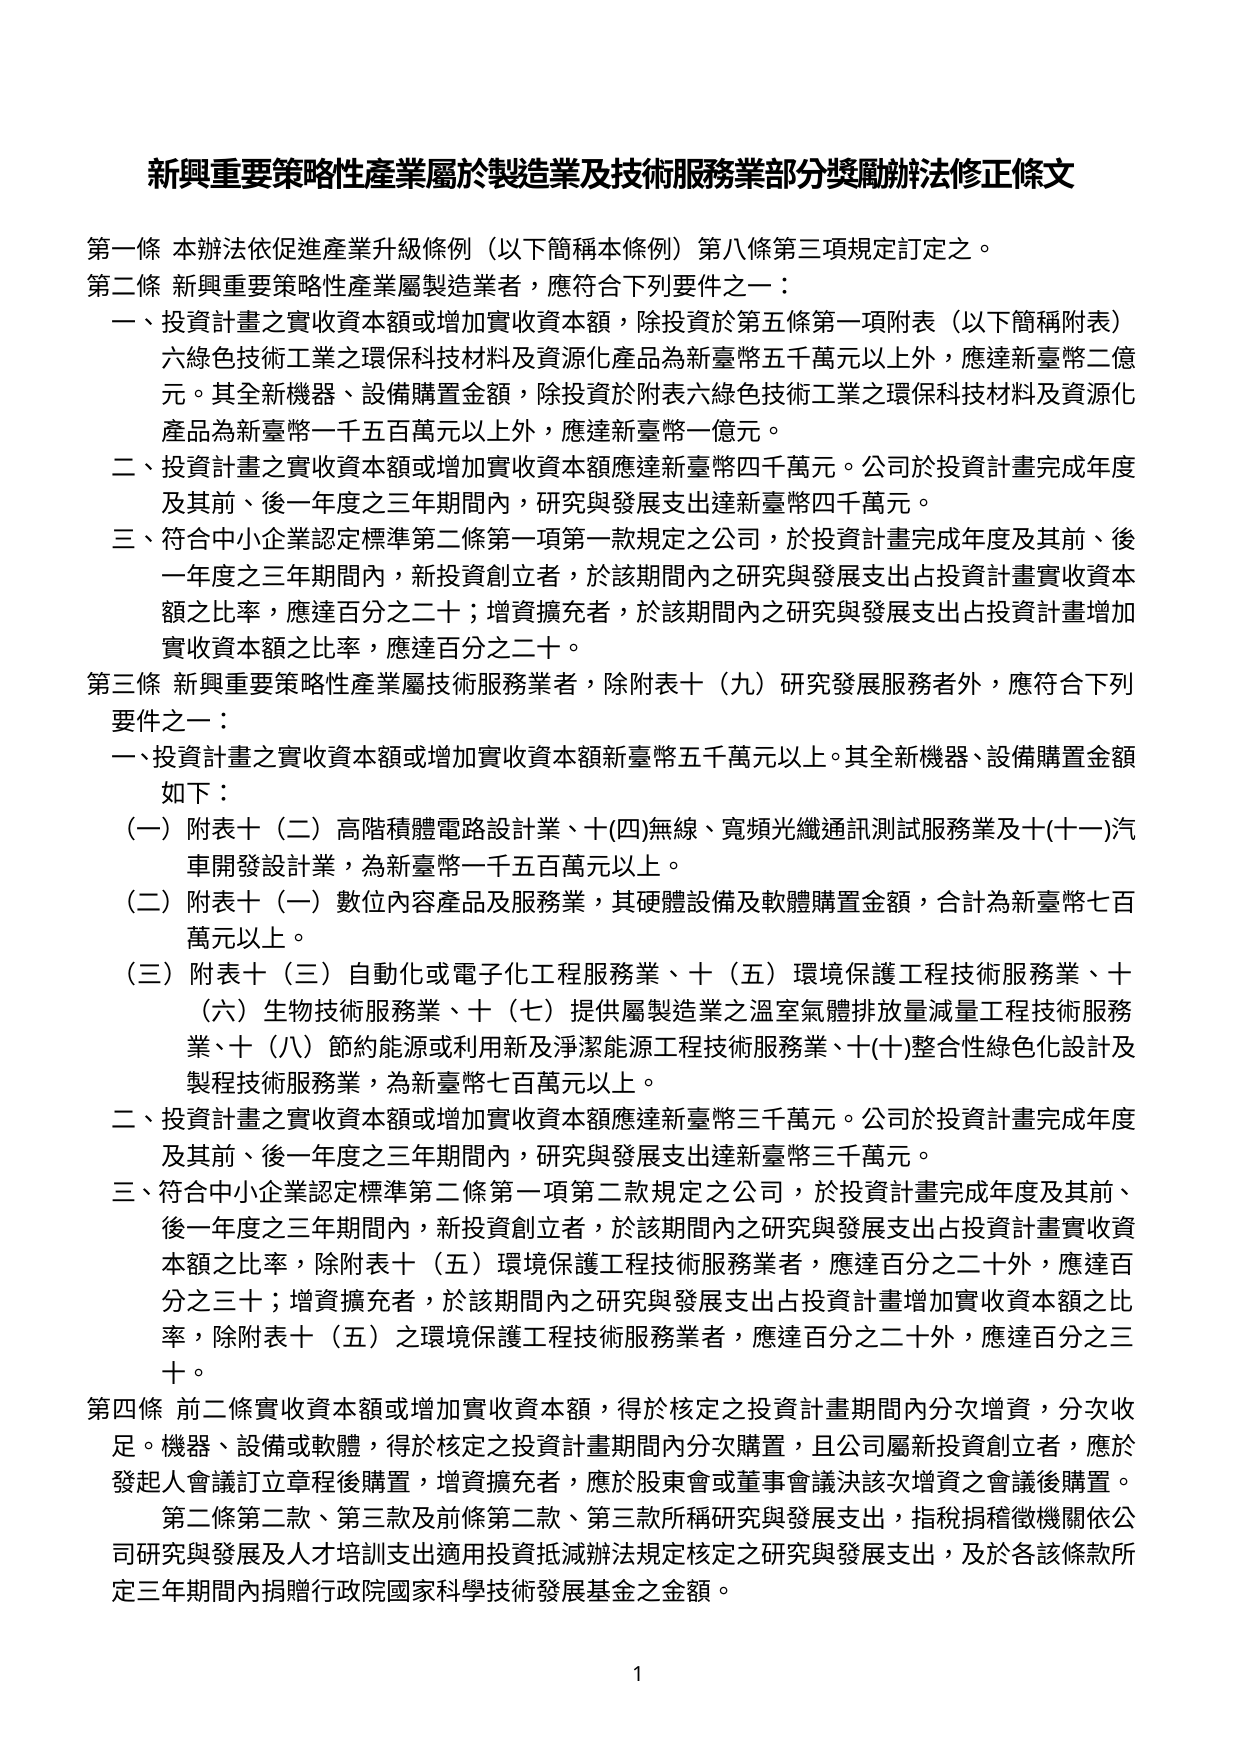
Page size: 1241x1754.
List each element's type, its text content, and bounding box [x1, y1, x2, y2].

table_cell 第二條 新興重要策略性產業屬製造業者，應符合下列要件之一： 一、投資計畫之實收資本額或增加實收資本額，除投資於第五條第一項附表（以下簡稱附表）六綠色技術工業之環保科技材料及資源化產品為新臺幣五千萬元以上外，應達新臺幣二億元。其全新機器、設備購置金額，除投資於附表六綠色技術工業之環保科技材料及資源化產品為新臺幣一千五百萬元以上外，應達新臺幣一億元。 二、投資計畫之實收資本額或增加實收資本額應達新臺幣四千萬元。公司於投資計畫完成年度及其前、後一年度之三年期間內，研究與發展支出達新臺幣四千萬元。 三、符合中小企業認定標準第二條第一項第一款規定之公司，於投資計畫完成年度及其前、後一年度之三年期間內，新投資創立者，於該期間內之研究與發展支出占投資計畫實收資本額之比率，應達百分之二十；增資擴充者，於該期間內之研究與發展支出占投資計畫增加實收資本額之比率，應達百分之二十。 [86, 266, 1136, 665]
table_header [86, 196, 1136, 230]
subtitle 新興重要策略性產業屬於製造業及技術服務業部分獎勵辦法修正條文 [148, 148, 1128, 196]
table_cell 第一條 本辦法依促進產業升級條例（以下簡稱本條例）第八條第三項規定訂定之。 [86, 230, 1136, 266]
table_cell 第四條 前二條實收資本額或增加實收資本額，得於核定之投資計畫期間內分次增資，分次收足。機器、設備或軟體，得於核定之投資計畫期間內分次購置，且公司屬新投資創立者，應於發起人會議訂立章程後購置，增資擴充者，應於股東會或董事會議決該次增資之會議後購置。 第二條第二款、第三款及前條第二款、第三款所稱研究與發展支出，指稅捐稽徵機關依公司研究與發展及人才培訓支出適用投資抵減辦法規定核定之研究與發展支出，及於各該條款所定三年期間內捐贈行政院國家科學技術發展基金之金額。 [86, 1390, 1136, 1607]
table_cell 第三條 新興重要策略性產業屬技術服務業者，除附表十（九）研究發展服務者外，應符合下列要件之一： 一、投資計畫之實收資本額或增加實收資本額新臺幣五千萬元以上。其全新機器、設備購置金額如下： （一）附表十（二）高階積體電路設計業、十(四)無線、寬頻光纖通訊測試服務業及十(十一)汽車開發設計業，為新臺幣一千五百萬元以上。 （二）附表十（一）數位內容產品及服務業，其硬體設備及軟體購置金額，合計為新臺幣七百萬元以上。 （三）附表十（三）自動化或電子化工程服務業、十（五）環境保護工程技術服務業、十（六）生物技術服務業、十（七）提供屬製造業之溫室氣體排放量減量工程技術服務業、十（八）節約能源或利用新及淨潔能源工程技術服務業、十(十)整合性綠色化設計及製程技術服務業，為新臺幣七百萬元以上。 二、投資計畫之實收資本額或增加實收資本額應達新臺幣三千萬元。公司於投資計畫完成年度及其前、後一年度之三年期間內，研究與發展支出達新臺幣三千萬元。 三、符合中小企業認定標準第二條第一項第二款規定之公司，於投資計畫完成年度及其前、後一年度之三年期間內，新投資創立者，於該期間內之研究與發展支出占投資計畫實收資本額之比率，除附表十（五）環境保護工程技術服務業者，應達百分之二十外，應達百分之三十；增資擴充者，於該期間內之研究與發展支出占投資計畫增加實收資本額之比率，除附表十（五）之環境保護工程技術服務業者，應達百分之二十外，應達百分之三十。 [86, 665, 1136, 1390]
